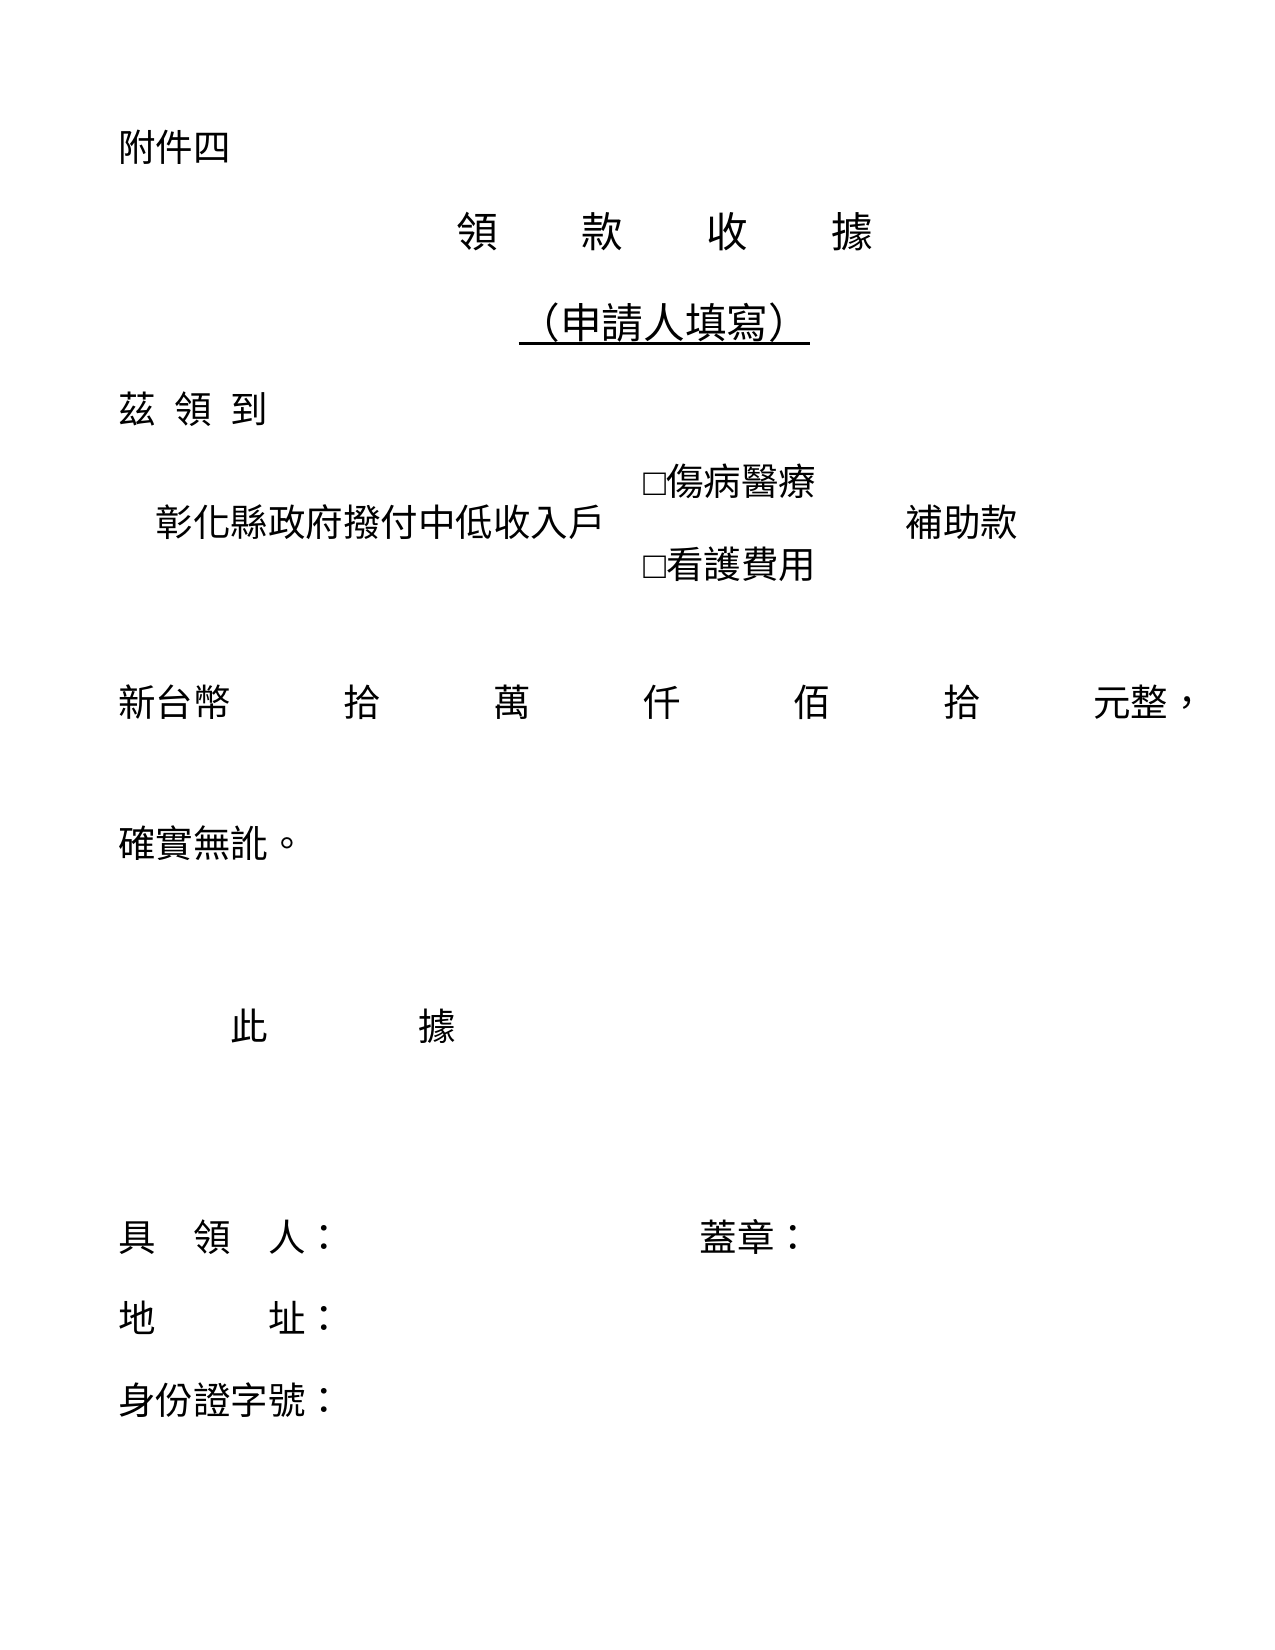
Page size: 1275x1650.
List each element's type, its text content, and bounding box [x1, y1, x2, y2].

text （申請人填寫） [118, 290, 1210, 350]
text 身份證字號： [118, 1371, 1210, 1425]
text □看護費用 [118, 545, 1210, 587]
text 領 款 收 據 [118, 199, 1210, 260]
text □傷病醫療 [118, 462, 1210, 503]
text 附件四 [118, 118, 1210, 172]
text 茲 領 到 [118, 380, 1210, 434]
text 新台幣 拾 萬 仟 佰 拾 元整， [118, 673, 1210, 727]
text 此 據 [118, 997, 1210, 1051]
text 確實無訛。 [118, 813, 1210, 868]
text 具 領 人： 蓋章： [118, 1208, 1210, 1262]
text 地 址： [118, 1289, 1210, 1343]
text 彰化縣政府撥付中低收入戶 補助款 [118, 503, 1210, 545]
